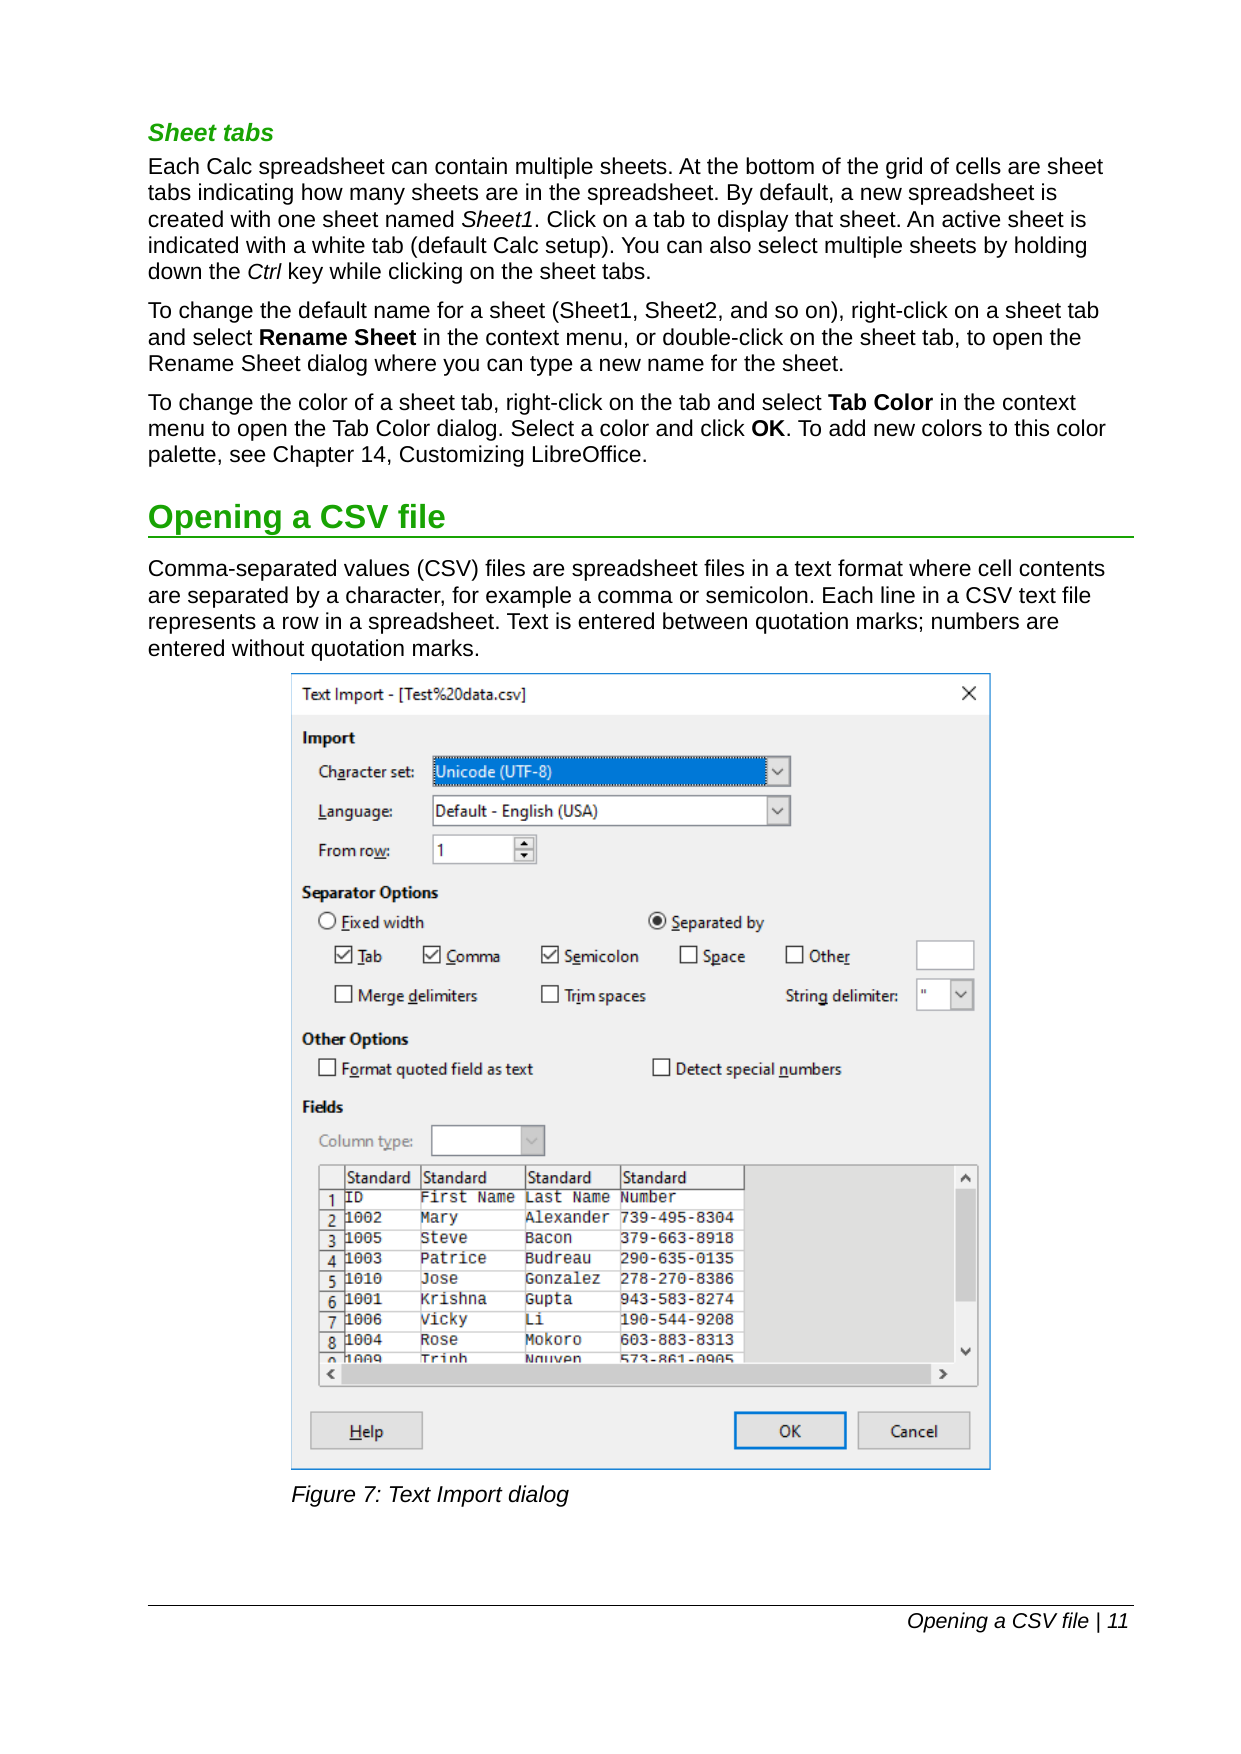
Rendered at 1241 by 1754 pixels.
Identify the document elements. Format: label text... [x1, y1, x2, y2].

subtitle Sheet tabs [148, 118, 1134, 147]
text Each Calc spreadsheet can contain multiple sheets. At the bottom of the grid of cells are sheet tabs indicating how many sheets are in the spreadsheet. By default, a new spreadsheet is created with one sheet named Sheet1. Click on a tab to display that sheet. An active sheet is indicated with a white tab (default Calc setup). You can also select multiple sheets by holding down the Ctrl key while clicking on the sheet tabs. [148, 153, 1134, 284]
text To change the color of a sheet tab, right-click on the tab and select Tab Color in the context menu to open the Tab Color dialog. Select a color and click OK. To add new colors to this color palette, see Chapter 14, Customizing LibreOffice. [148, 389, 1134, 468]
text Comma-separated values (CSV) files are spreadsheet files in a text format where cell contents are separated by a character, for example a comma or semicolon. Each line in a CSV text file represents a row in a spreadsheet. Text is entered between quotation marks; numbers are entered without quotation marks. [148, 555, 1134, 661]
picture [291, 673, 991, 1470]
subtitle Opening a CSV file [148, 497, 1134, 536]
text Figure 7: Text Import dialog [291, 1481, 991, 1507]
text To change the default name for a sheet (Sheet1, Sheet2, and so on), right-click on a sheet tab and select Rename Sheet in the context menu, or double-click on the sheet tab, to open the Rename Sheet dialog where you can type a new name for the sheet. [148, 297, 1134, 376]
